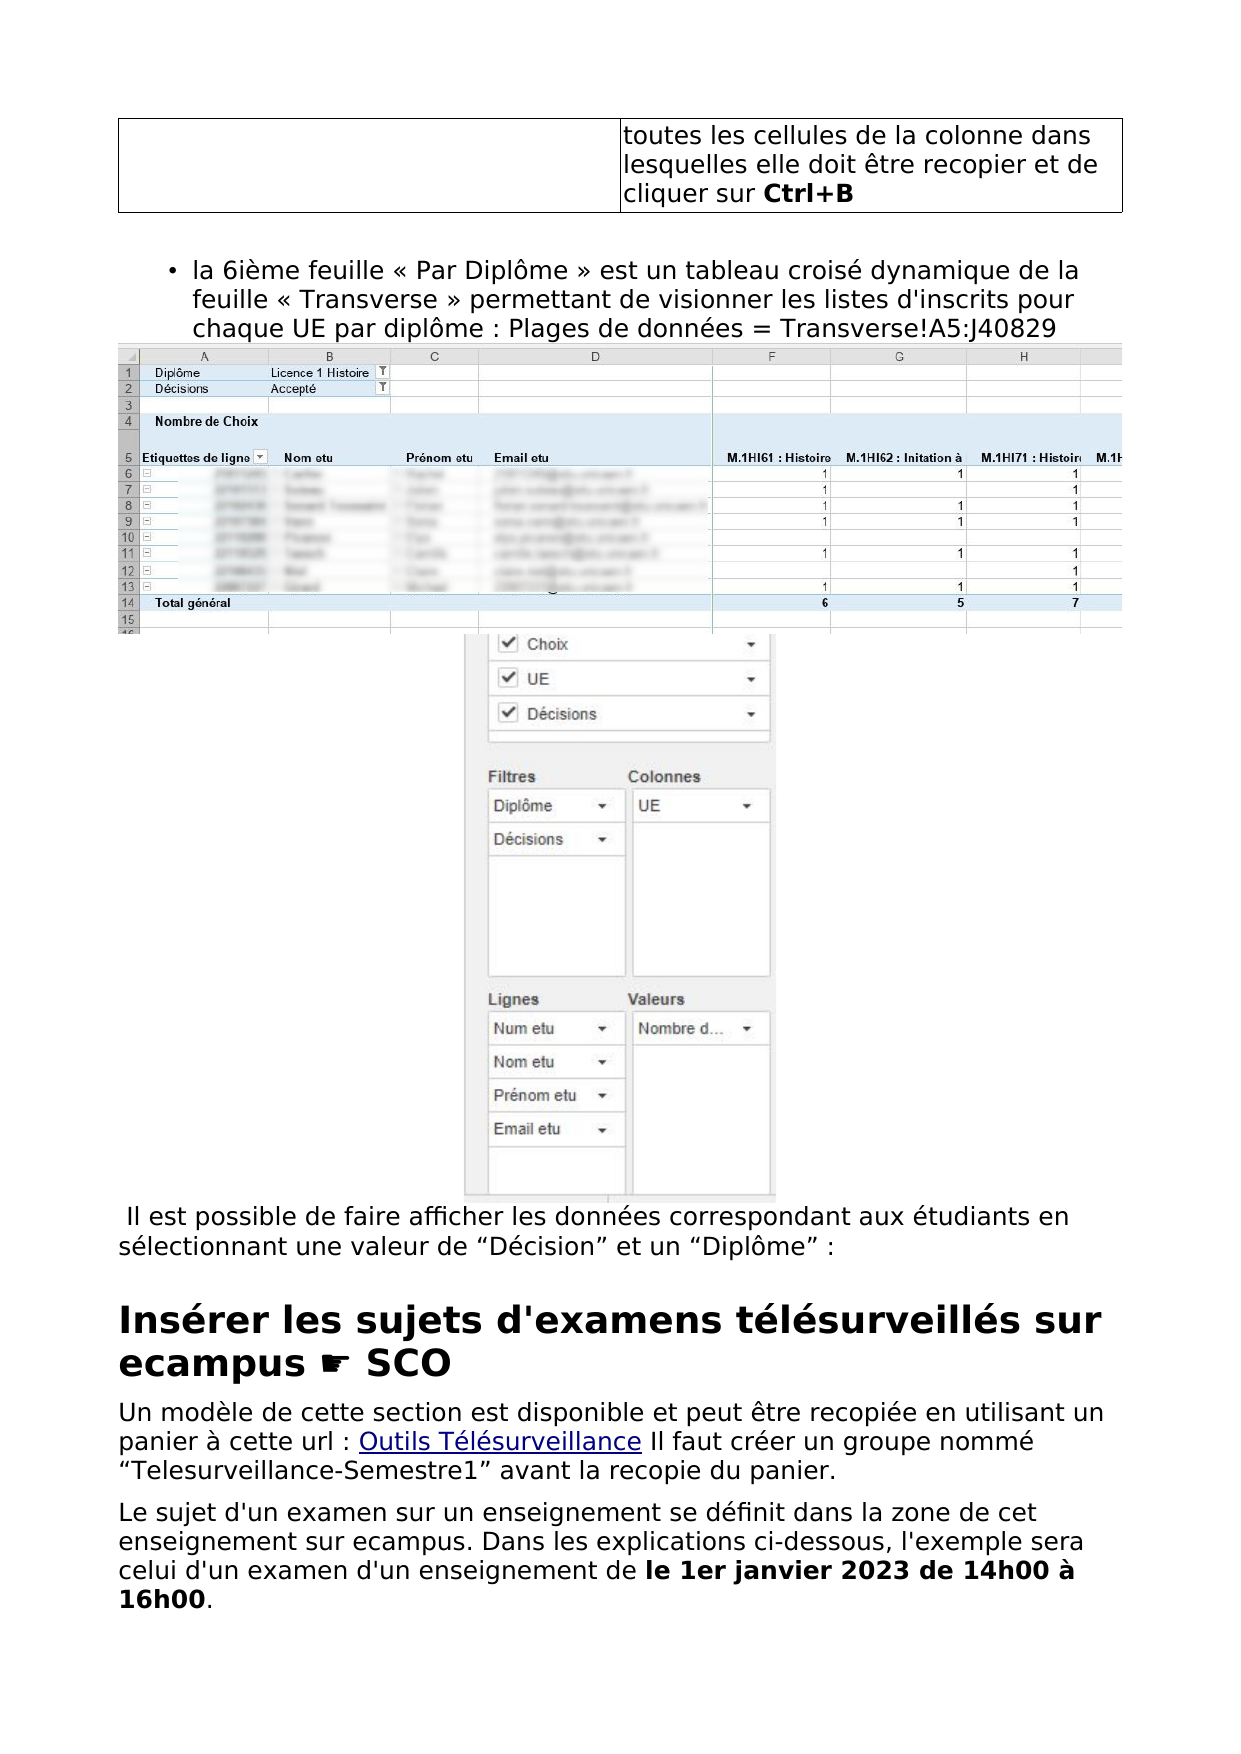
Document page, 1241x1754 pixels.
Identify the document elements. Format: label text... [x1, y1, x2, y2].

table_header [119, 119, 620, 212]
subtitle Insérer les sujets d'examens télésurveillés sur ecampus ☛ SCO [118, 1298, 1122, 1386]
text Le sujet d'un examen sur un enseignement se définit dans la zone de cet enseignement sur ecampus. Dans les explications ci-dessous, l'exemple sera celui d'un examen d'un enseignement de le 1er janvier 2023 de 14h00 à 16h00. [118, 1498, 1122, 1615]
text Un modèle de cette section est disponible et peut être recopiée en utilisant un panier à cette url : Outils Télésurveillance Il faut créer un groupe nommé “Telesurveillance-Semestre1” avant la recopie du panier. [118, 1398, 1122, 1486]
picture [118, 343, 1123, 1203]
table_header toutes les cellules de la colonne dans lesquelles elle doit être recopier et de cliquer sur Ctrl+B [621, 119, 1122, 212]
list la 6ième feuille « Par Diplôme » est un tableau croisé dynamique de la feuille « Transverse » permettant de visionner les listes d'inscrits pour chaque UE par diplôme : Plages de données = Transverse!A5:J40829 [177, 256, 1122, 343]
text Il est possible de faire afficher les données correspondant aux étudiants en sélectionnant une valeur de “Décision” et un “Diplôme” : [118, 634, 1122, 1261]
